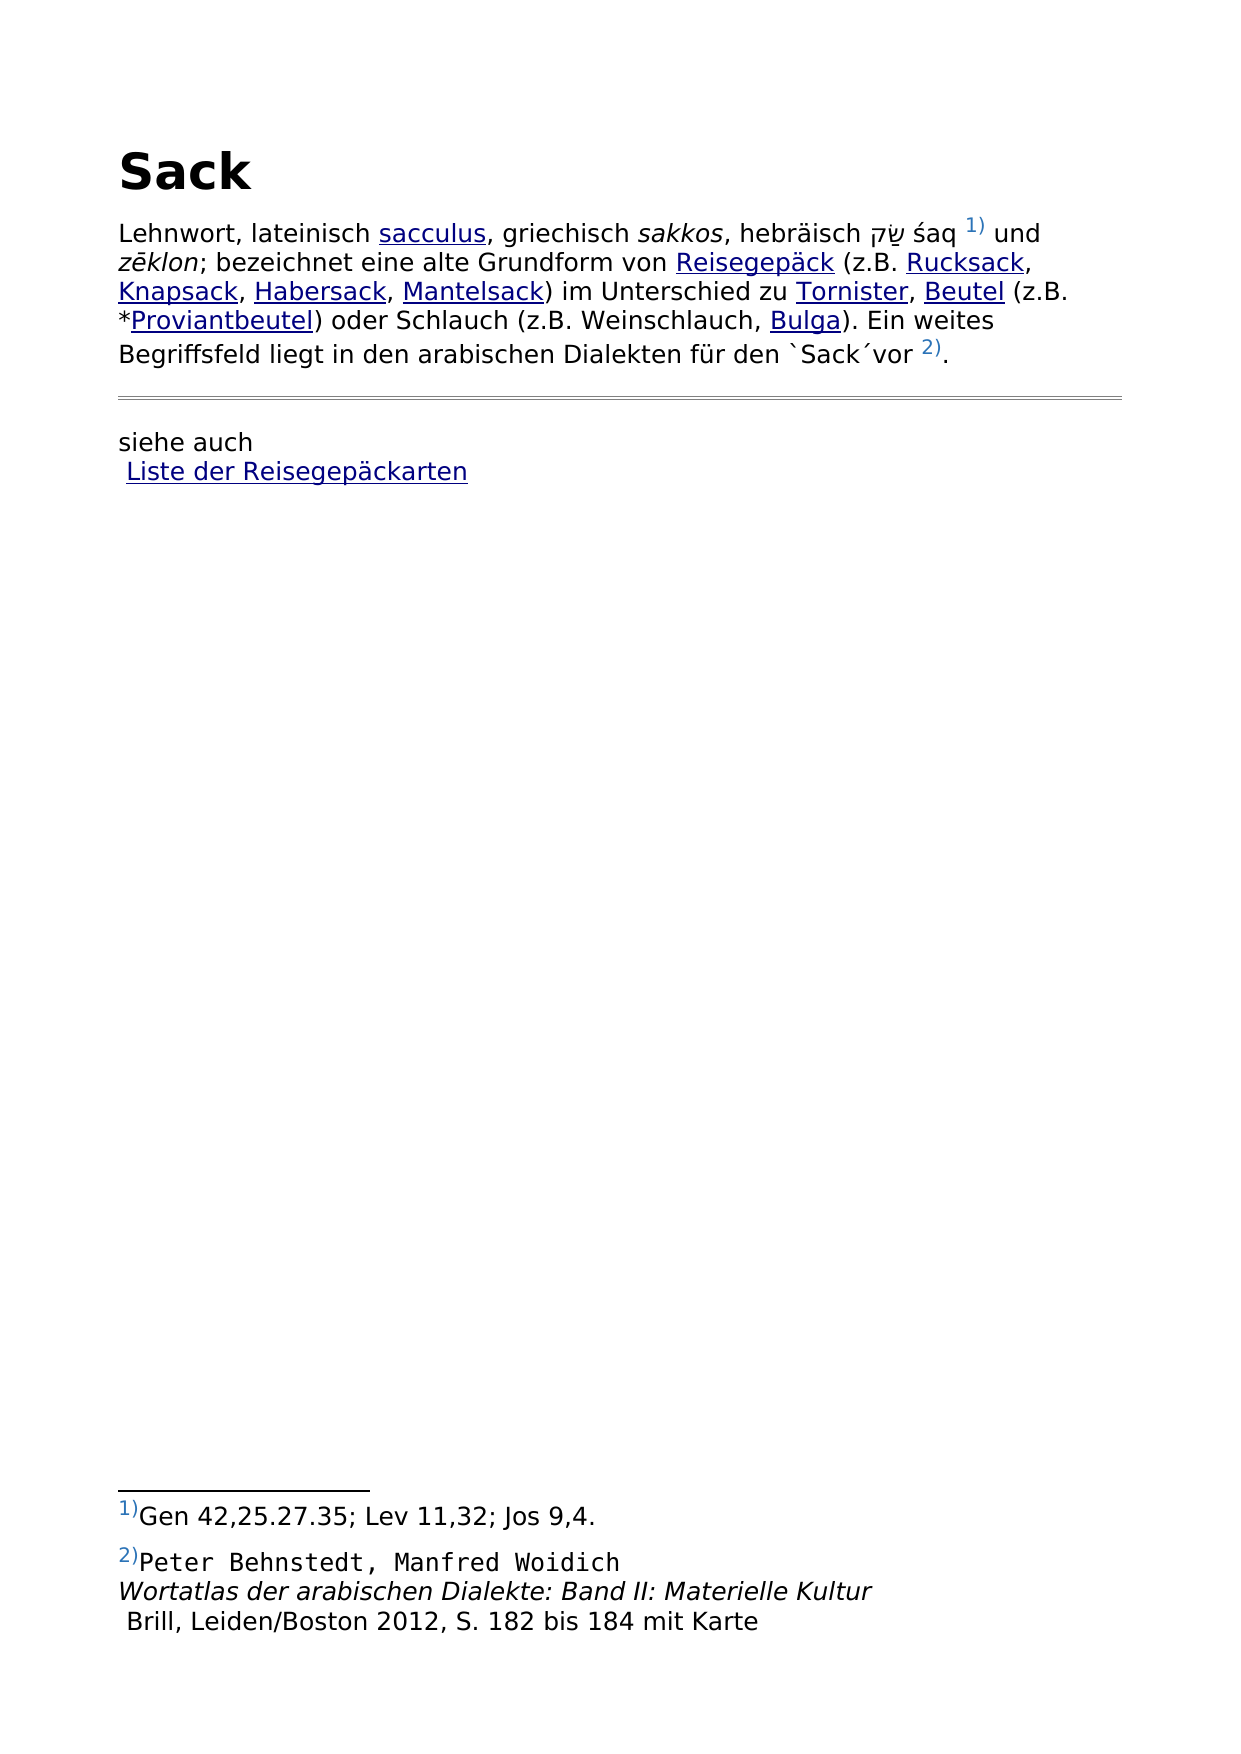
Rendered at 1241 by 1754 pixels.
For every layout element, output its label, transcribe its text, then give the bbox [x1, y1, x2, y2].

text Lehnwort, lateinisch sacculus, griechisch sakkos, hebräisch שַׂק śaq und zēklon; bezeichnet eine alte Grundform von Reisegepäck (z.B. Rucksack, Knapsack, Habersack, Mantelsack) im Unterschied zu Tornister, Beutel (z.B. *Proviantbeutel) oder Schlauch (z.B. Weinschlauch, Bulga). Ein weites Begriffsfeld liegt in den arabischen Dialekten für den `Sack´vor . [118, 214, 1122, 369]
text Peter Behnstedt, Manfred Woidich Wortatlas der arabischen Dialekte: Band II: Materielle Kultur Brill, Leiden/Boston 2012, S. 182 bis 184 mit Karte [118, 1543, 1122, 1636]
text Gen 42,25.27.35; Lev 11,32; Jos 9,4. [118, 1497, 1122, 1531]
text siehe auch Liste der Reisegepäckarten [118, 428, 1122, 487]
subtitle Sack [118, 143, 1122, 201]
